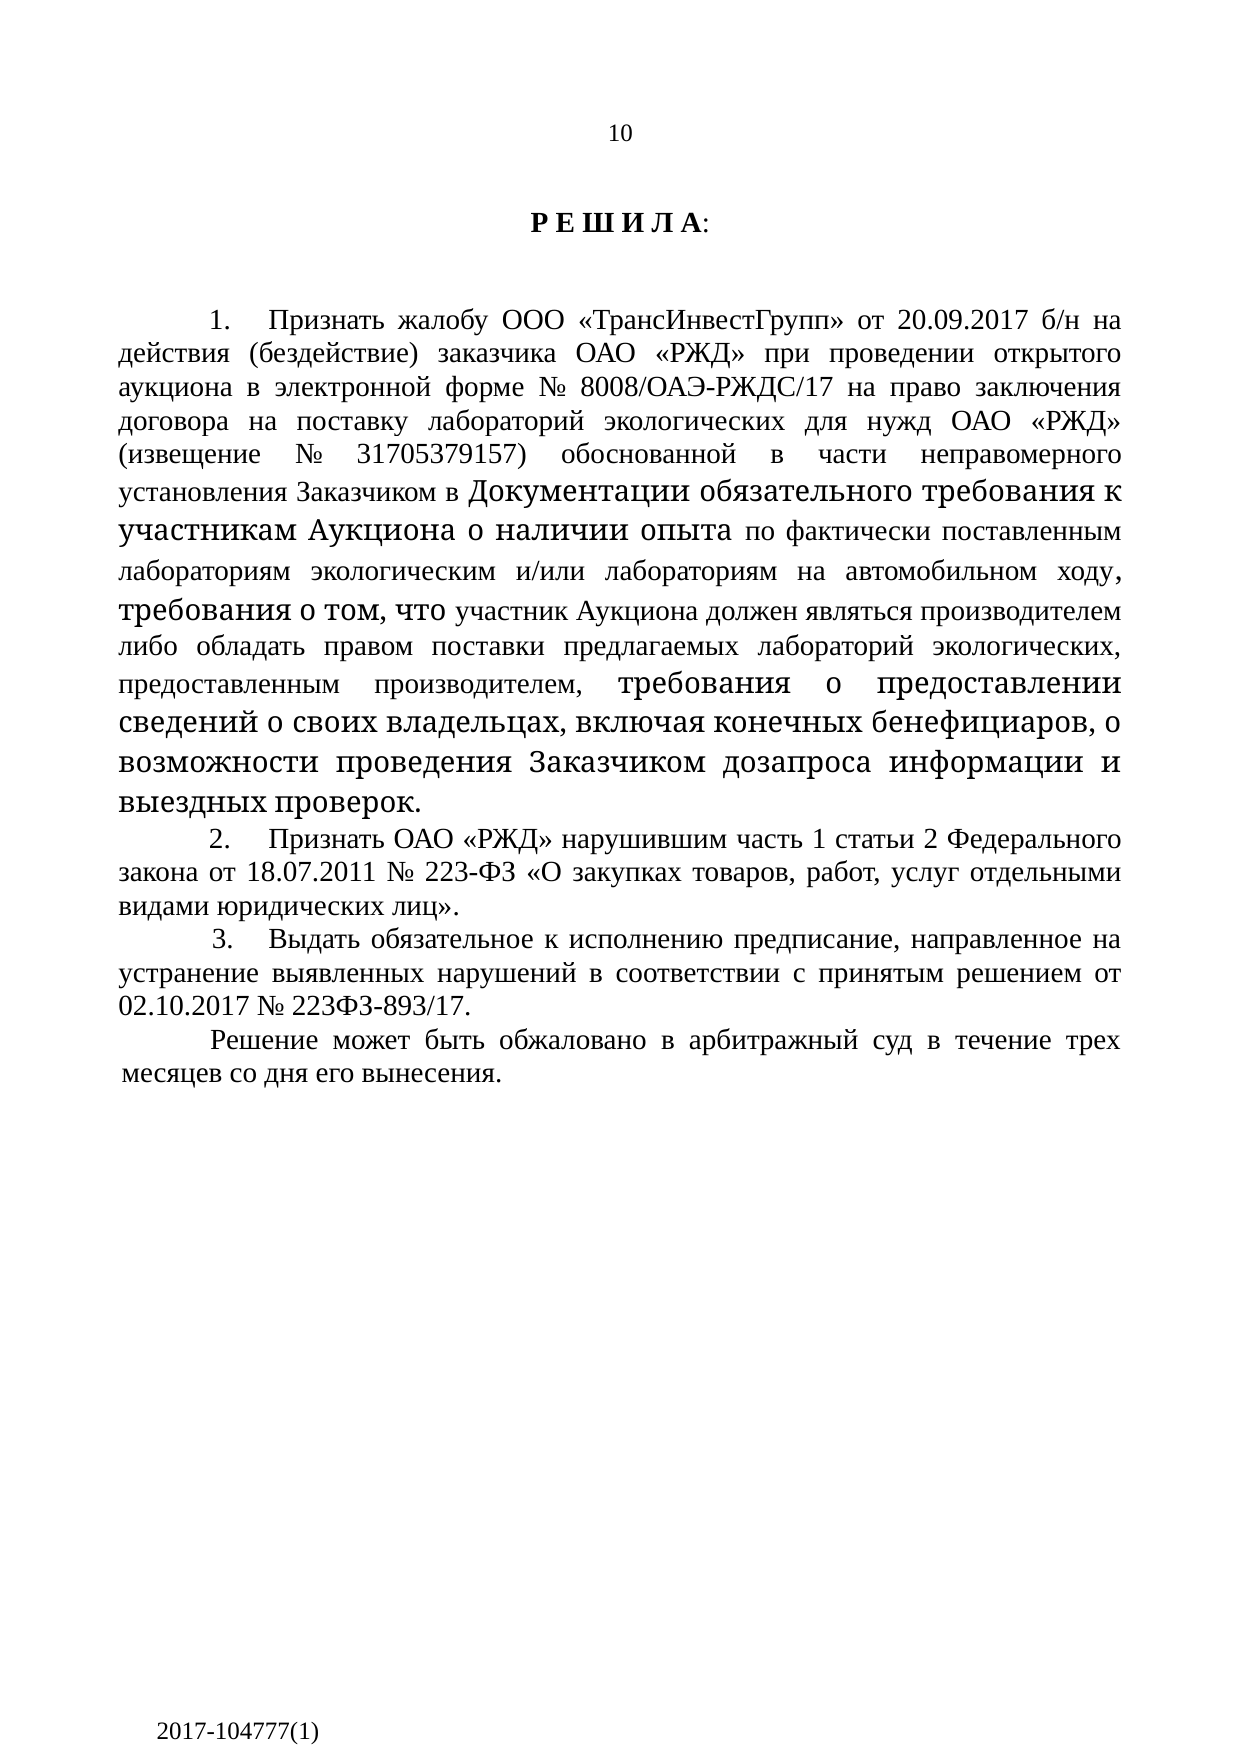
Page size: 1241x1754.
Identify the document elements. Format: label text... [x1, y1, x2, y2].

text Р Е Ш И Л А: [118, 205, 1122, 239]
list Признать ОАО «РЖД» нарушившим часть 1 статьи 2 Федерального закона от 18.07.2011 № 223-ФЗ «О закупках товаров, работ, услуг отдельными видами юридических лиц». [118, 821, 1122, 921]
list Признать жалобу ООО «ТрансИнвестГрупп» от 20.09.2017 б/н на действия (бездействие) заказчика ОАО «РЖД» при проведении открытого аукциона в электронной форме № 8008/ОАЭ-РЖДС/17 на право заключения договора на поставку лабораторий экологических для нужд ОАО «РЖД» (извещение № 31705379157) обоснованной в части неправомерного установления Заказчиком в Документации обязательного требования к участникам Аукциона о наличии опыта по фактически поставленным лабораториям экологическим и/или лабораториям на автомобильном ходу, требования о том, что участник Аукциона должен являться производителем либо обладать правом поставки предлагаемых лабораторий экологических, предоставленным производителем, требования о предоставлении сведений о своих владельцах, включая конечных бенефициаров, о возможности проведения Заказчиком дозапроса информации и выездных проверок. [118, 302, 1122, 821]
text Решение может быть обжаловано в арбитражный суд в течение трех месяцев со дня его вынесения. [121, 1022, 1122, 1089]
list Выдать обязательное к исполнению предписание, направленное на устранение выявленных нарушений в соответствии с принятым решением от 02.10.2017 № 223ФЗ-893/17. [118, 921, 1122, 1022]
